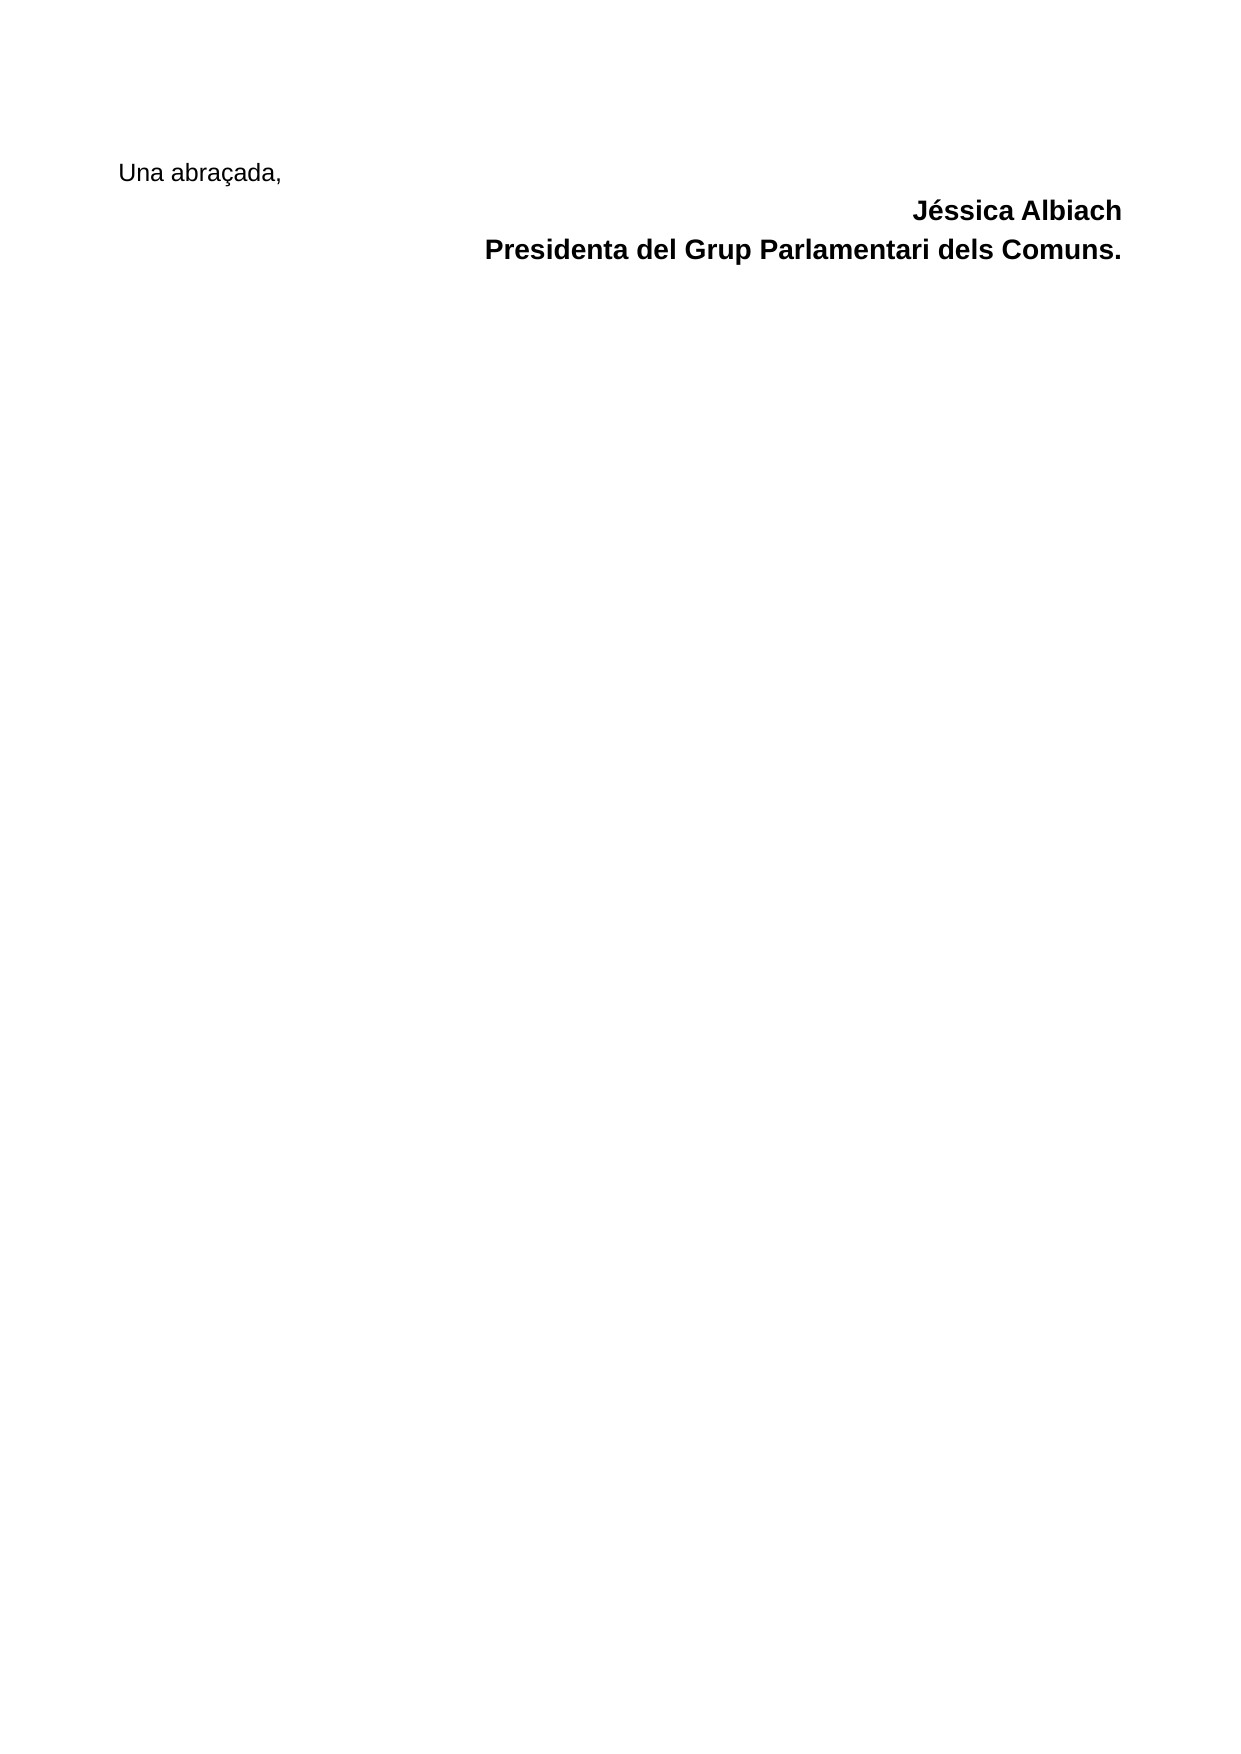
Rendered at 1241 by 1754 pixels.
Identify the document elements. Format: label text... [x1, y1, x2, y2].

table_header [118, 265, 1122, 294]
table_header Jéssica Albiach Presidenta del Grup Parlamentari dels Comuns. [118, 187, 1122, 265]
table_header [118, 294, 1122, 328]
table_header Una abraçada, [118, 118, 1122, 187]
